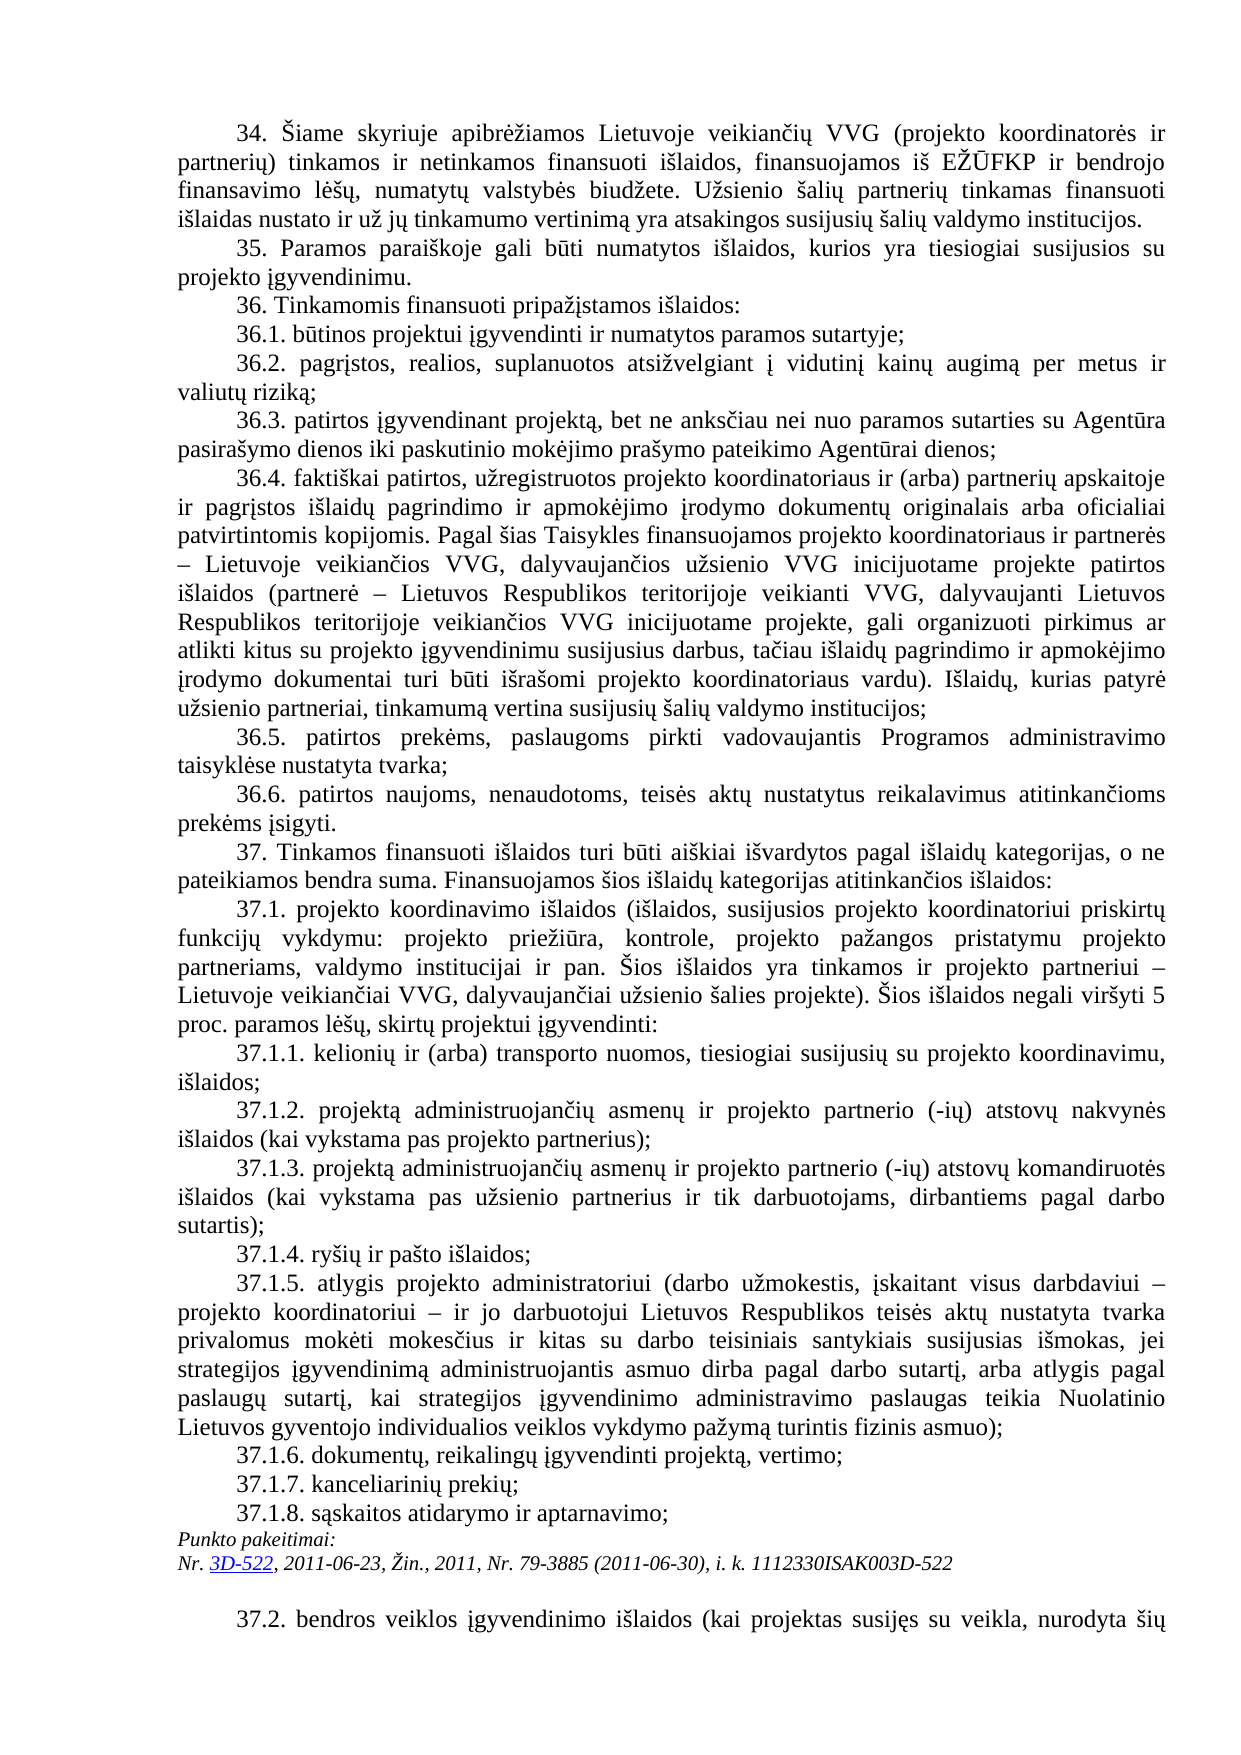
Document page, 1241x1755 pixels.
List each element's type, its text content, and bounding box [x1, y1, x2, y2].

text 37.2. bendros veiklos įgyvendinimo išlaidos (kai projektas susijęs su veikla, nurodyta šių [177, 1604, 1166, 1632]
text 37.1.4. ryšių ir pašto išlaidos; [177, 1239, 1166, 1268]
text 36. Tinkamomis finansuoti pripažįstamos išlaidos: [177, 291, 1166, 319]
text 37.1.7. kanceliarinių prekių; [177, 1469, 1166, 1498]
text 37.1.6. dokumentų, reikalingų įgyvendinti projektą, vertimo; [177, 1441, 1166, 1469]
text Punkto pakeitimai: [177, 1527, 1166, 1551]
text 36.4. faktiškai patirtos, užregistruotos projekto koordinatoriaus ir (arba) partnerių apskaitoje ir pagrįstos išlaidų pagrindimo ir apmokėjimo įrodymo dokumentų originalais arba oficialiai patvirtintomis kopijomis. Pagal šias Taisykles finansuojamos projekto koordinatoriaus ir partnerės – Lietuvoje veikiančios VVG, dalyvaujančios užsienio VVG inicijuotame projekte patirtos išlaidos (partnerė – Lietuvos Respublikos teritorijoje veikianti VVG, dalyvaujanti Lietuvos Respublikos teritorijoje veikiančios VVG inicijuotame projekte, gali organizuoti pirkimus ar atlikti kitus su projekto įgyvendinimu susijusius darbus, tačiau išlaidų pagrindimo ir apmokėjimo įrodymo dokumentai turi būti išrašomi projekto koordinatoriaus vardu). Išlaidų, kurias patyrė užsienio partneriai, tinkamumą vertina susijusių šalių valdymo institucijos; [177, 463, 1166, 722]
text 34. Šiame skyriuje apibrėžiamos Lietuvoje veikiančių VVG (projekto koordinatorės ir partnerių) tinkamos ir netinkamos finansuoti išlaidos, finansuojamos iš EŽŪFKP ir bendrojo finansavimo lėšų, numatytų valstybės biudžete. Užsienio šalių partnerių tinkamas finansuoti išlaidas nustato ir už jų tinkamumo vertinimą yra atsakingos susijusių šalių valdymo institucijos. [177, 118, 1166, 233]
text 36.3. patirtos įgyvendinant projektą, bet ne anksčiau nei nuo paramos sutarties su Agentūra pasirašymo dienos iki paskutinio mokėjimo prašymo pateikimo Agentūrai dienos; [177, 406, 1166, 463]
text 37.1.1. kelionių ir (arba) transporto nuomos, tiesiogiai susijusių su projekto koordinavimu, išlaidos; [177, 1038, 1166, 1096]
text 37.1.3. projektą administruojančių asmenų ir projekto partnerio (-ių) atstovų komandiruotės išlaidos (kai vykstama pas užsienio partnerius ir tik darbuotojams, dirbantiems pagal darbo sutartis); [177, 1153, 1166, 1239]
text 37.1.5. atlygis projekto administratoriui (darbo užmokestis, įskaitant visus darbdaviui – projekto koordinatoriui – ir jo darbuotojui Lietuvos Respublikos teisės aktų nustatyta tvarka privalomus mokėti mokesčius ir kitas su darbo teisiniais santykiais susijusias išmokas, jei strategijos įgyvendinimą administruojantis asmuo dirba pagal darbo sutartį, arba atlygis pagal paslaugų sutartį, kai strategijos įgyvendinimo administravimo paslaugas teikia Nuolatinio Lietuvos gyventojo individualios veiklos vykdymo pažymą turintis fizinis asmuo); [177, 1268, 1166, 1441]
text 37.1.2. projektą administruojančių asmenų ir projekto partnerio (-ių) atstovų nakvynės išlaidos (kai vykstama pas projekto partnerius); [177, 1096, 1166, 1153]
text 36.1. būtinos projektui įgyvendinti ir numatytos paramos sutartyje; [177, 319, 1166, 348]
text 36.2. pagrįstos, realios, suplanuotos atsižvelgiant į vidutinį kainų augimą per metus ir valiutų riziką; [177, 348, 1166, 406]
text 37. Tinkamos finansuoti išlaidos turi būti aiškiai išvardytos pagal išlaidų kategorijas, o ne pateikiamos bendra suma. Finansuojamos šios išlaidų kategorijas atitinkančios išlaidos: [177, 837, 1166, 894]
text 37.1. projekto koordinavimo išlaidos (išlaidos, susijusios projekto koordinatoriui priskirtų funkcijų vykdymu: projekto priežiūra, kontrole, projekto pažangos pristatymu projekto partneriams, valdymo institucijai ir pan. Šios išlaidos yra tinkamos ir projekto partneriui – Lietuvoje veikiančiai VVG, dalyvaujančiai užsienio šalies projekte). Šios išlaidos negali viršyti 5 proc. paramos lėšų, skirtų projektui įgyvendinti: [177, 894, 1166, 1038]
text 36.5. patirtos prekėms, paslaugoms pirkti vadovaujantis Programos administravimo taisyklėse nustatyta tvarka; [177, 722, 1166, 779]
text 37.1.8. sąskaitos atidarymo ir aptarnavimo; [177, 1498, 1166, 1527]
text Nr. 3D-522, 2011-06-23, Žin., 2011, Nr. 79-3885 (2011-06-30), i. k. 1112330ISAK003D-522 [177, 1551, 1166, 1575]
text 36.6. patirtos naujoms, nenaudotoms, teisės aktų nustatytus reikalavimus atitinkančioms prekėms įsigyti. [177, 779, 1166, 837]
text 35. Paramos paraiškoje gali būti numatytos išlaidos, kurios yra tiesiogiai susijusios su projekto įgyvendinimu. [177, 233, 1166, 291]
